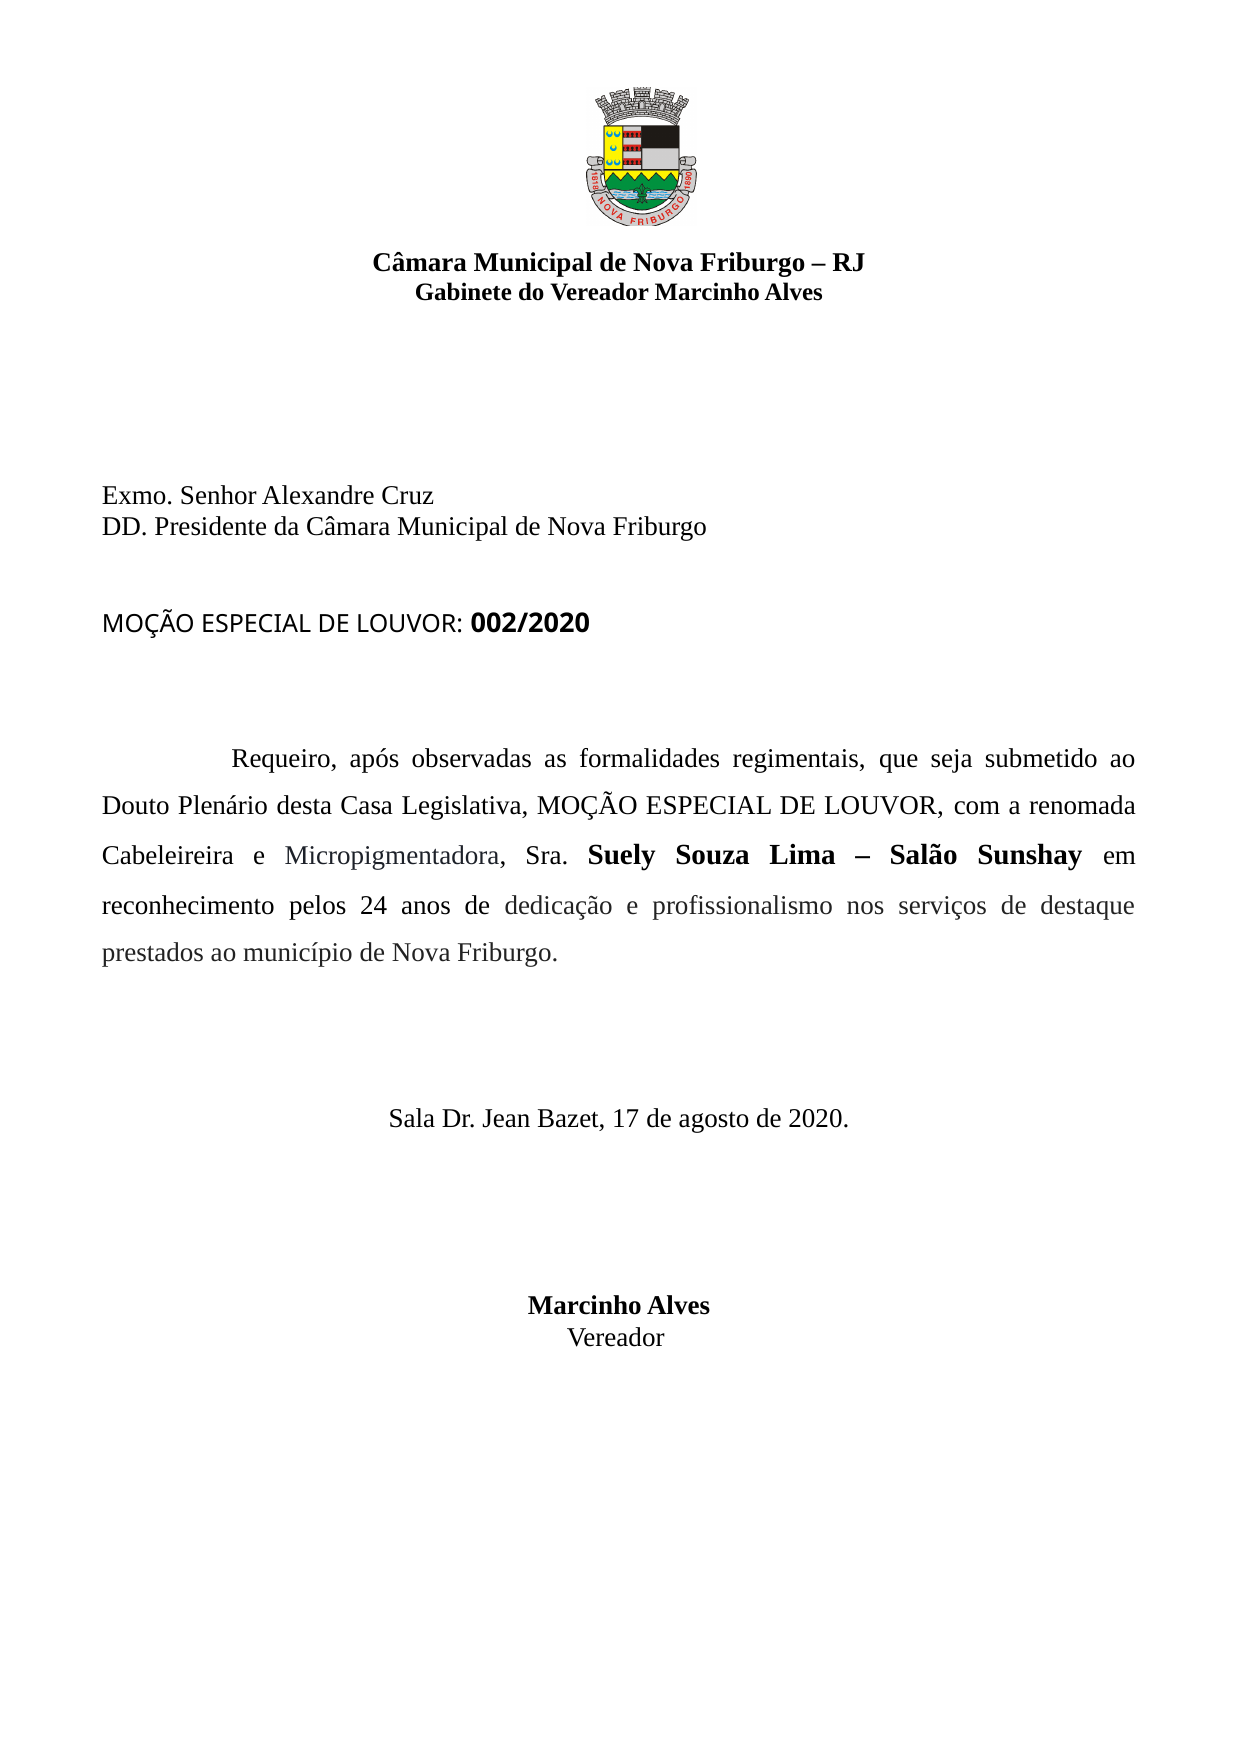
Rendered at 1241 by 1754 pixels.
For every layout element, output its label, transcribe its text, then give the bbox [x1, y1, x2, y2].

text Câmara Municipal de Nova Friburgo – RJ [102, 246, 1136, 277]
text Exmo. Senhor Alexandre Cruz [102, 479, 1136, 510]
text DD. Presidente da Câmara Municipal de Nova Friburgo [102, 510, 1136, 541]
text Gabinete do Vereador Marcinho Alves [102, 277, 1136, 306]
text Sala Dr. Jean Bazet, 17 de agosto de 2020. [102, 1103, 1136, 1134]
text MOÇÃO ESPECIAL DE LOUVOR: 002/2020 [102, 603, 1136, 640]
text Vereador [102, 1321, 1136, 1352]
text Marcinho Alves [102, 1289, 1136, 1321]
text Requeiro, após observadas as formalidades regimentais, que seja submetido ao Douto Plenário desta Casa Legislativa, MOÇÃO ESPECIAL DE LOUVOR, com a renomada Cabeleireira e Micropigmentadora, Sra. Suely Souza Lima – Salão Sunshay em reconhecimento pelos 24 anos de dedicação e profissionalismo nos serviços de destaque prestados ao município de Nova Friburgo. [102, 742, 1136, 967]
